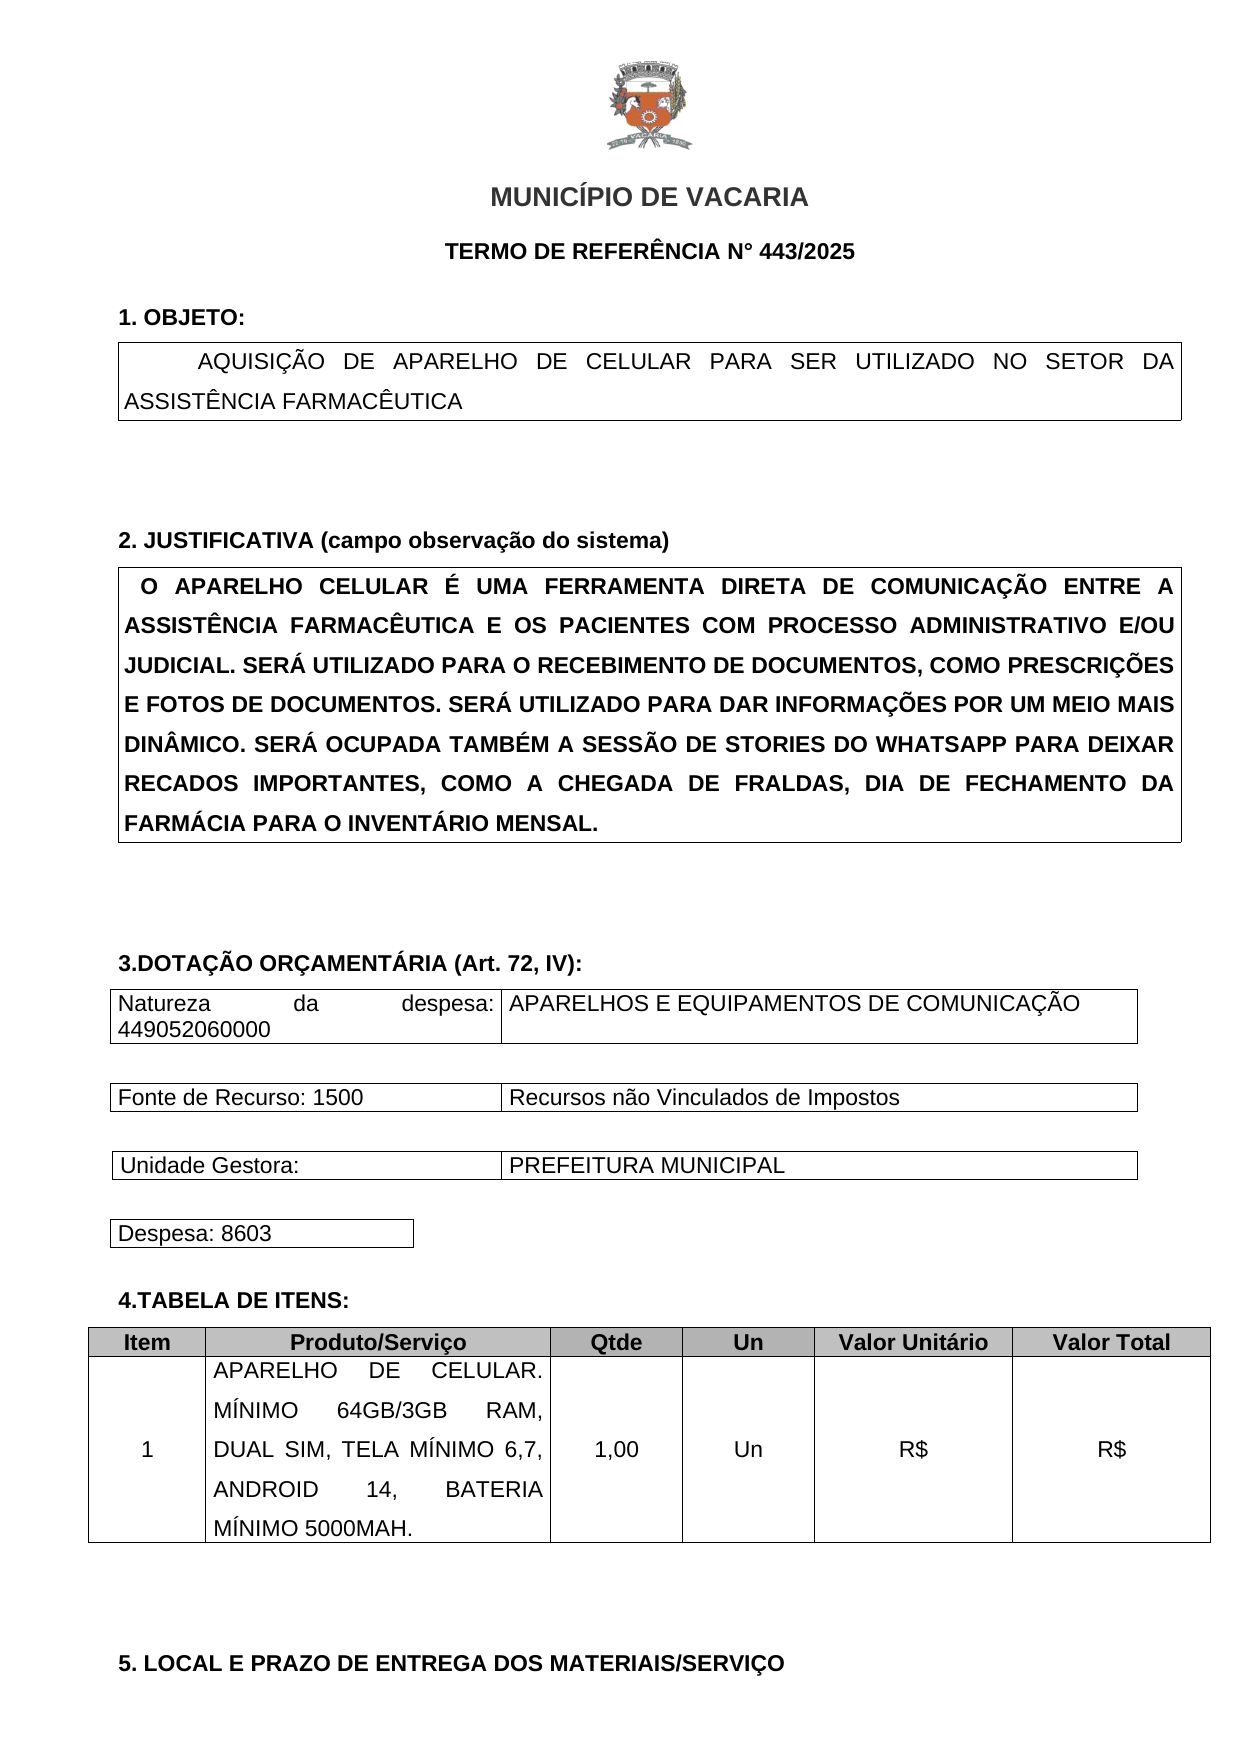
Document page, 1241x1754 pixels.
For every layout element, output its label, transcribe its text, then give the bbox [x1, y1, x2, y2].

list 4.TABELA DE ITENS: [118, 1287, 1181, 1313]
table_header Despesa: 8603 [111, 1220, 413, 1247]
text 1. OBJETO: [118, 303, 1181, 330]
table_cell APARELHO DE CELULAR. MÍNIMO 64GB/3GB RAM, DUAL SIM, TELA MÍNIMO 6,7, ANDROID 14, BATERIA MÍNIMO 5000MAH. [206, 1357, 550, 1542]
table_cell 1 [89, 1357, 205, 1542]
table_header Unidade Gestora: [113, 1152, 501, 1179]
table_header Valor Total [1013, 1328, 1210, 1356]
table_cell R$ [815, 1357, 1012, 1542]
table_header Produto/Serviço [206, 1328, 550, 1356]
list 3.DOTAÇÃO ORÇAMENTÁRIA (Art. 72, IV): [118, 949, 1181, 976]
table_header Qtde [551, 1328, 682, 1356]
table_cell Un [683, 1357, 814, 1542]
table_header APARELHOS E EQUIPAMENTOS DE COMUNICAÇÃO [502, 990, 1137, 1043]
table_header Valor Unitário [815, 1328, 1012, 1356]
picture [606, 60, 693, 150]
table_header PREFEITURA MUNICIPAL [502, 1152, 1137, 1179]
list 2. JUSTIFICATIVA (campo observação do sistema) [118, 527, 1181, 554]
text TERMO DE REFERÊNCIA N° 443/2025 [118, 238, 1181, 264]
table_header Recursos não Vinculados de Impostos [502, 1084, 1137, 1111]
list 5. LOCAL E PRAZO DE ENTREGA DOS MATERIAIS/SERVIÇO [118, 1650, 1181, 1677]
table_header Item [89, 1328, 205, 1356]
table_cell 1,00 [551, 1357, 682, 1542]
table_header Fonte de Recurso: 1500 [111, 1084, 501, 1111]
table_cell R$ [1013, 1357, 1210, 1542]
table_header O APARELHO CELULAR É UMA FERRAMENTA DIRETA DE COMUNICAÇÃO ENTRE A ASSISTÊNCIA FARMACÊUTICA E OS PACIENTES COM PROCESSO ADMINISTRATIVO E/OU JUDICIAL. SERÁ UTILIZADO PARA O RECEBIMENTO DE DOCUMENTOS, COMO PRESCRIÇÕES E FOTOS DE DOCUMENTOS. SERÁ UTILIZADO PARA DAR INFORMAÇÕES POR UM MEIO MAIS DINÂMICO. SERÁ OCUPADA TAMBÉM A SESSÃO DE STORIES DO WHATSAPP PARA DEIXAR RECADOS IMPORTANTES, COMO A CHEGADA DE FRALDAS, DIA DE FECHAMENTO DA FARMÁCIA PARA O INVENTÁRIO MENSAL. [119, 568, 1181, 842]
table_header AQUISIÇÃO DE APARELHO DE CELULAR PARA SER UTILIZADO NO SETOR DA ASSISTÊNCIA FARMACÊUTICA [119, 343, 1181, 420]
table_header Natureza da despesa: 449052060000 [111, 990, 501, 1043]
table_header Un [683, 1328, 814, 1356]
